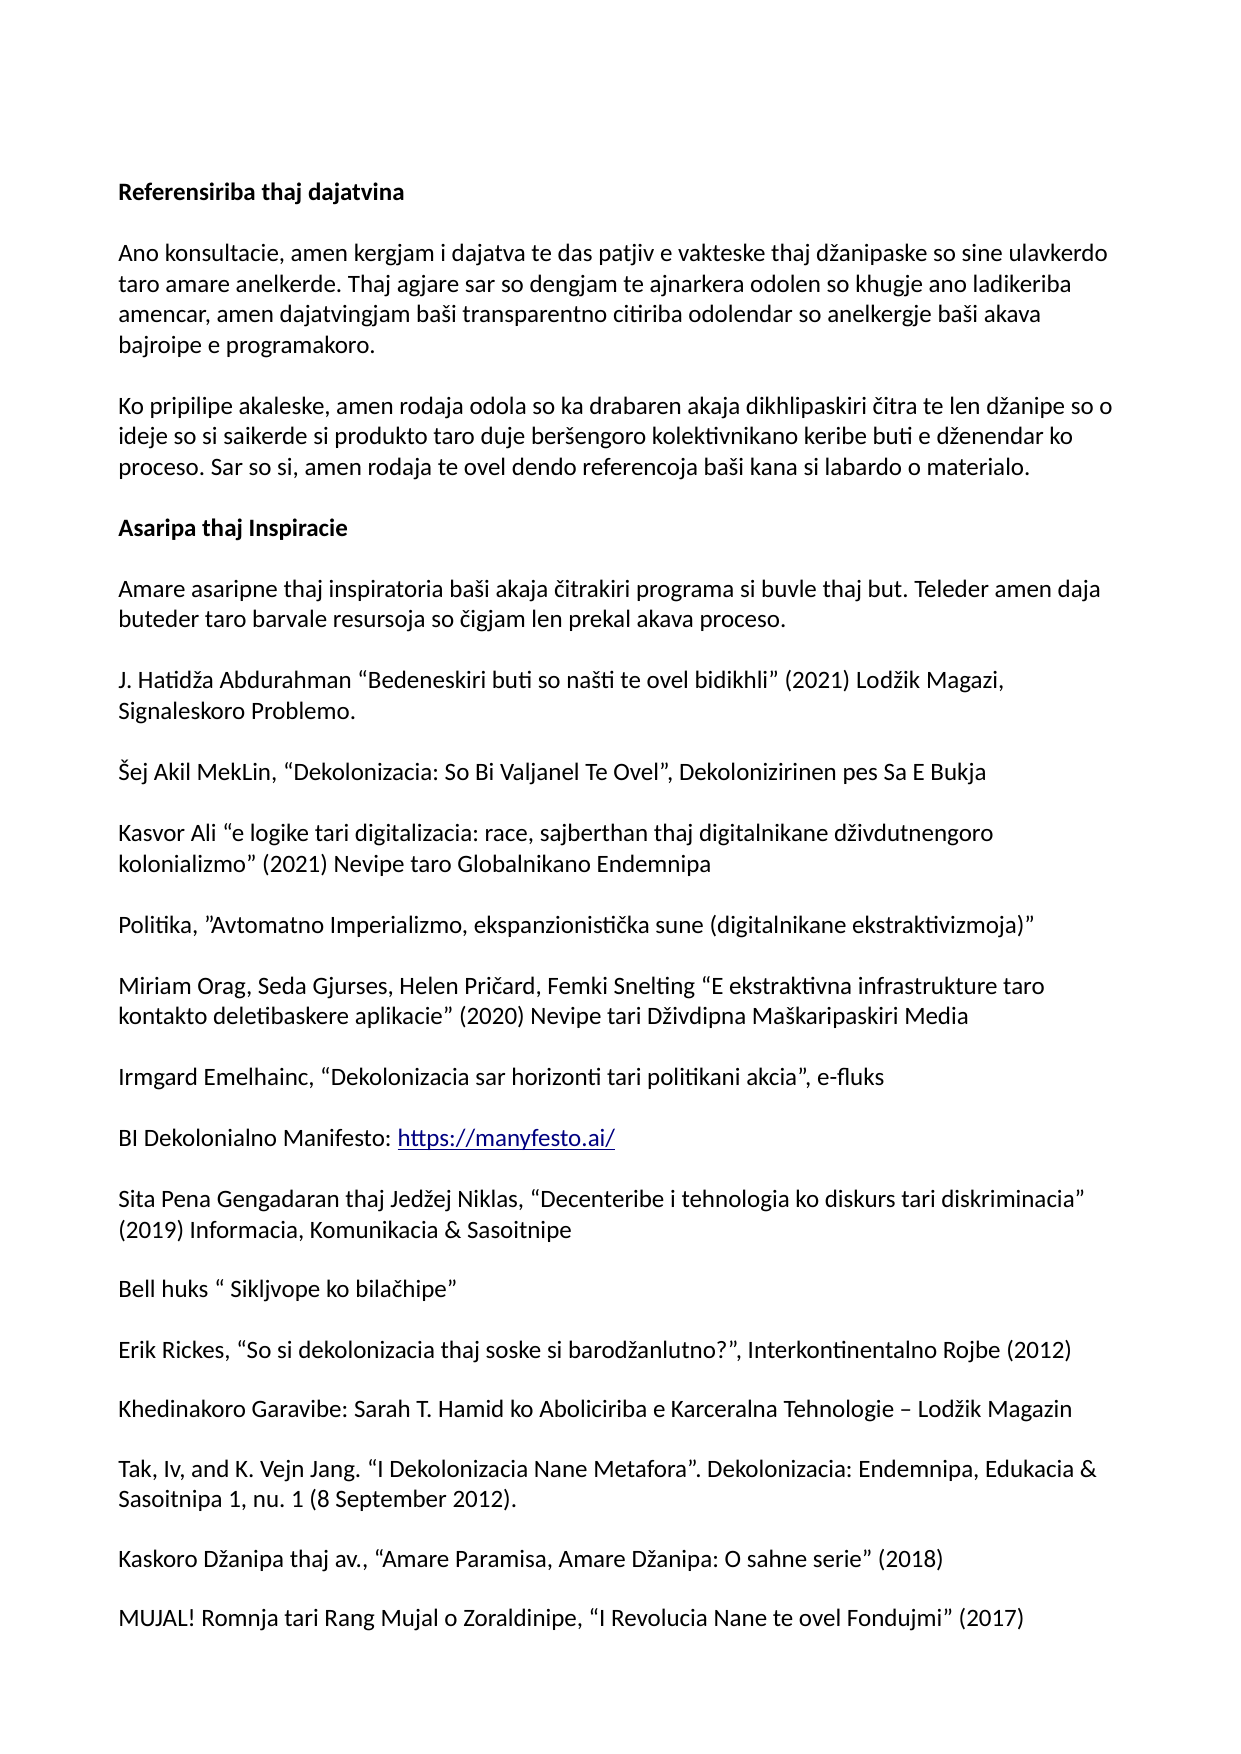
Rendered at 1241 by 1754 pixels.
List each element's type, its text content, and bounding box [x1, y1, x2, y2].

text Tak, Iv, and K. Vejn Jang. “I Dekolonizacia Nane Metafora”. Dekolonizacia: Endemnipa, Edukacia & Sasoitnipa 1, nu. 1 (8 September 2012). [118, 1453, 1122, 1514]
text Bell huks “ Sikljvope ko bilačhipe” [118, 1273, 1122, 1304]
text Ano konsultacie, amen kergjam i dajatva te das patjiv e vakteske thaj džanipaske so sine ulavkerdo taro amare anelkerde. Thaj agjare sar so dengjam te ajnarkera odolen so khugje ano ladikeriba amencar, amen dajatvingjam baši transparentno citiriba odolendar so anelkergje baši akava bajroipe e programakoro. [118, 237, 1122, 359]
text Šej Akil MekLin, “Dekolonizacia: So Bi Valjanel Te Ovel”, Dekolonizirinen pes Sa E Bukja [118, 756, 1122, 787]
text Sita Pena Gengadaran thaj Jedžej Niklas, “Decenteribe i tehnologia ko diskurs tari diskriminacia” (2019) Informacia, Komunikacia & Sasoitnipe [118, 1183, 1122, 1244]
text Referensiriba thaj dajatvina [118, 176, 1122, 207]
text MUJAL! Romnja tari Rang Mujal o Zoraldinipe, “I Revolucia Nane te ovel Fondujmi” (2017) [118, 1602, 1122, 1632]
text BI Dekolonialno Manifesto: https://manyfesto.ai/ [118, 1122, 1122, 1153]
text Miriam Orag, Seda Gjurses, Helen Pričard, Femki Snelting “E ekstraktivna infrastrukture taro kontakto deletibaskere aplikacie” (2020) Nevipe tari Dživdipna Maškaripaskiri Media [118, 970, 1122, 1031]
text Ko pripilipe akaleske, amen rodaja odola so ka drabaren akaja dikhlipaskiri čitra te len džanipe so o ideje so si saikerde si produkto taro duje beršengoro kolektivnikano keribe buti e dženendar ko proceso. Sar so si, amen rodaja te ovel dendo referencoja baši kana si labardo o materialo. [118, 390, 1122, 482]
text Amare asaripne thaj inspiratoria baši akaja čitrakiri programa si buvle thaj but. Teleder amen daja buteder taro barvale resursoja so čigjam len prekal akava proceso. [118, 573, 1122, 634]
text Khedinakoro Garavibe: Sarah T. Hamid ko Aboliciriba e Karceralna Tehnologie – Lodžik Magazin [118, 1394, 1122, 1424]
text Kaskoro Džanipa thaj av., “Amare Paramisa, Amare Džanipa: O sahne serie” (2018) [118, 1543, 1122, 1573]
text Irmgard Emelhainc, “Dekolonizacia sar horizonti tari politikani akcia”, e-fluks [118, 1061, 1122, 1092]
text J. Hatidža Abdurahman “Bedeneskiri buti so našti te ovel bidikhli” (2021) Lodžik Magazi, Signaleskoro Problemo. [118, 665, 1122, 726]
text Asaripa thaj Inspiracie [118, 512, 1122, 543]
text Kasvor Ali “e logike tari digitalizacia: race, sajberthan thaj digitalnikane dživdutnengoro kolonializmo” (2021) Nevipe taro Globalnikano Endemnipa [118, 817, 1122, 878]
text Politika, ”Avtomatno Imperializmo, ekspanzionistička sune (digitalnikane ekstraktivizmoja)” [118, 909, 1122, 939]
text Erik Rickes, “So si dekolonizacia thaj soske si barodžanlutno?”, Interkontinentalno Rojbe (2012) [118, 1334, 1122, 1365]
